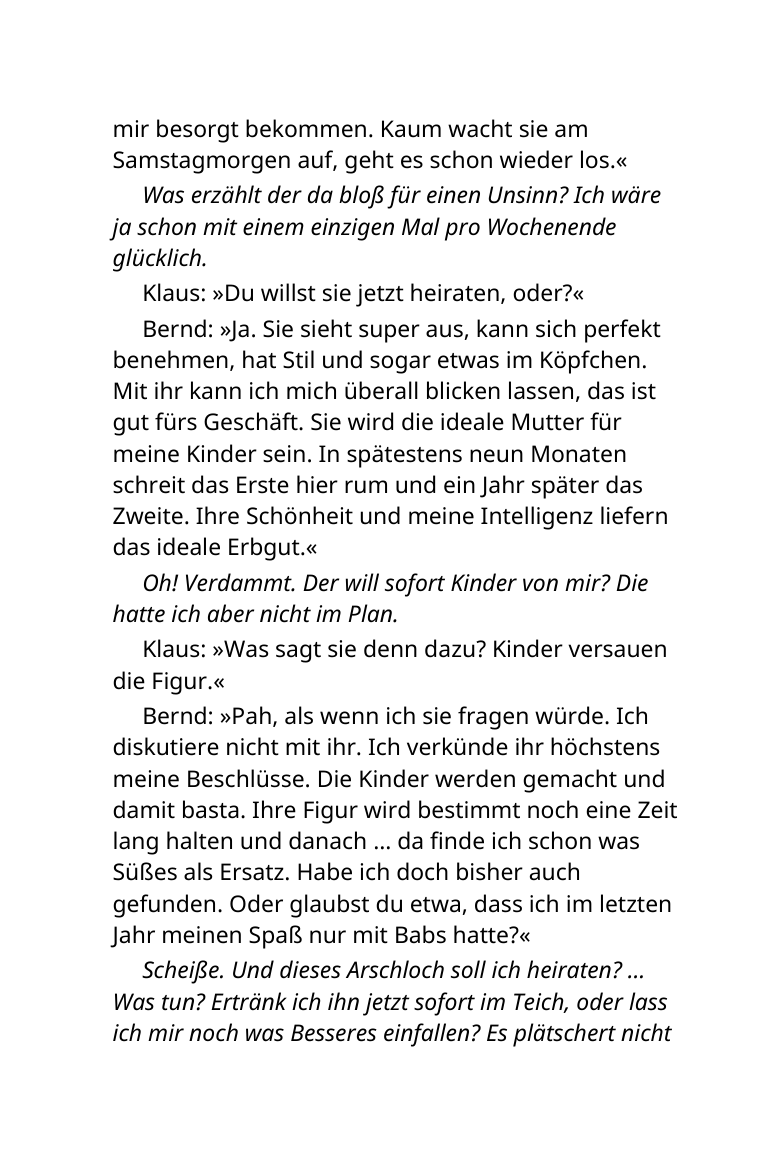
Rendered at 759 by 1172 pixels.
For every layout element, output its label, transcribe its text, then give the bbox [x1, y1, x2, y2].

text Klaus: »Was sagt sie denn dazu? Kinder versauen die Figur.« [112, 633, 684, 696]
text Scheiße. Und dieses Arschloch soll ich heiraten? … Was tun? Ertränk ich ihn jetzt sofort im Teich, oder lass ich mir noch was Besseres einfallen? Es plätschert nicht [112, 954, 684, 1048]
text Klaus: »Du willst sie jetzt heiraten, oder?« [112, 277, 684, 308]
text Oh! Verdammt. Der will sofort Kinder von mir? Die hatte ich aber nicht im Plan. [112, 567, 684, 629]
text Bernd: »Ja. Sie sieht super aus, kann sich perfekt benehmen, hat Stil und sogar etwas im Köpfchen. Mit ihr kann ich mich überall blicken lassen, das ist gut fürs Geschäft. Sie wird die ideale Mutter für meine Kinder sein. In spätestens neun Monaten schreit das Erste hier rum und ein Jahr später das Zweite. Ihre Schönheit und meine Intelligenz liefern das ideale Erbgut.« [112, 312, 684, 562]
text Bernd: »Pah, als wenn ich sie fragen würde. Ich diskutiere nicht mit ihr. Ich verkünde ihr höchstens meine Beschlüsse. Die Kinder werden gemacht und damit basta. Ihre Figur wird bestimmt noch eine Zeit lang halten und danach … da finde ich schon was Süßes als Ersatz. Habe ich doch bisher auch gefunden. Oder glaubst du etwa, dass ich im letzten Jahr meinen Spaß nur mit Babs hatte?« [112, 700, 684, 950]
text Was erzählt der da bloß für einen Unsinn? Ich wäre ja schon mit einem einzigen Mal pro Wochenende glücklich. [112, 179, 684, 273]
text mir besorgt bekommen. Kaum wacht sie am Samstagmorgen auf, geht es schon wieder los.« [112, 112, 684, 175]
